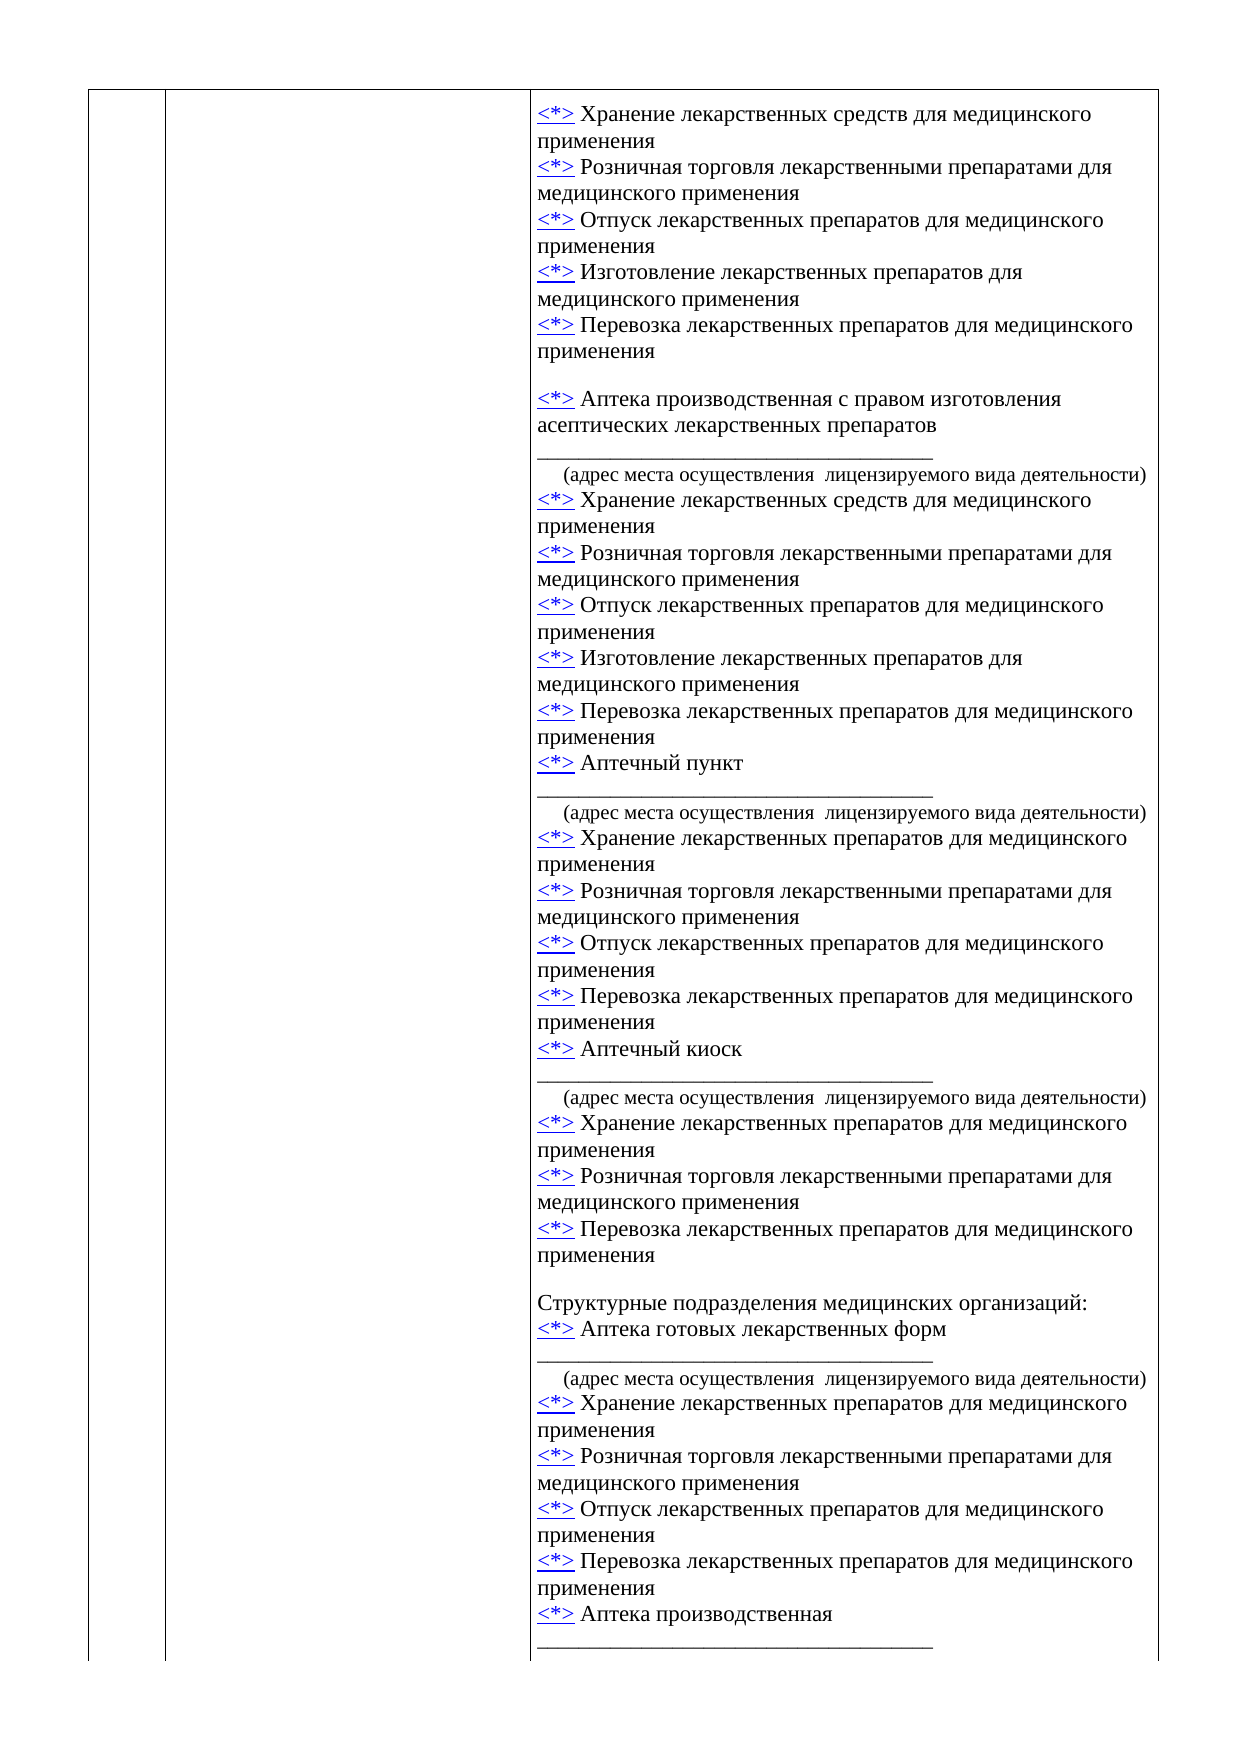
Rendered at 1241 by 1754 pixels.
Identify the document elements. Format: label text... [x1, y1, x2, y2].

table_cell [166, 1278, 530, 1661]
table_cell [89, 90, 165, 374]
table_cell [166, 375, 530, 1278]
table_cell [89, 375, 165, 1278]
table_cell [166, 90, 530, 374]
table_cell <*> Аптека производственная с правом изготовления асептических лекарственных препаратов ______________________________________ (адрес места осуществления лицензируемого вида деятельности) <*> Хранение лекарственных средств для медицинского применения <*> Розничная торговля лекарственными препаратами для медицинского применения <*> Отпуск лекарственных препаратов для медицинского применения <*> Изготовление лекарственных препаратов для медицинского применения <*> Перевозка лекарственных препаратов для медицинского применения <*> Аптечный пункт ______________________________________ (адрес места осуществления лицензируемого вида деятельности) <*> Хранение лекарственных препаратов для медицинского применения <*> Розничная торговля лекарственными препаратами для медицинского применения <*> Отпуск лекарственных препаратов для медицинского применения <*> Перевозка лекарственных препаратов для медицинского применения <*> Аптечный киоск ______________________________________ (адрес места осуществления лицензируемого вида деятельности) <*> Хранение лекарственных препаратов для медицинского применения <*> Розничная торговля лекарственными препаратами для медицинского применения <*> Перевозка лекарственных препаратов для медицинского применения [531, 375, 1158, 1278]
table_cell <*> Хранение лекарственных средств для медицинского применения <*> Розничная торговля лекарственными препаратами для медицинского применения <*> Отпуск лекарственных препаратов для медицинского применения <*> Изготовление лекарственных препаратов для медицинского применения <*> Перевозка лекарственных препаратов для медицинского применения [531, 90, 1158, 374]
table_cell Структурные подразделения медицинских организаций: <*> Аптека готовых лекарственных форм ______________________________________ (адрес места осуществления лицензируемого вида деятельности) <*> Хранение лекарственных препаратов для медицинского применения <*> Розничная торговля лекарственными препаратами для медицинского применения <*> Отпуск лекарственных препаратов для медицинского применения <*> Перевозка лекарственных препаратов для медицинского применения <*> Аптека производственная ______________________________________ [531, 1278, 1158, 1661]
table_cell [89, 1278, 165, 1661]
